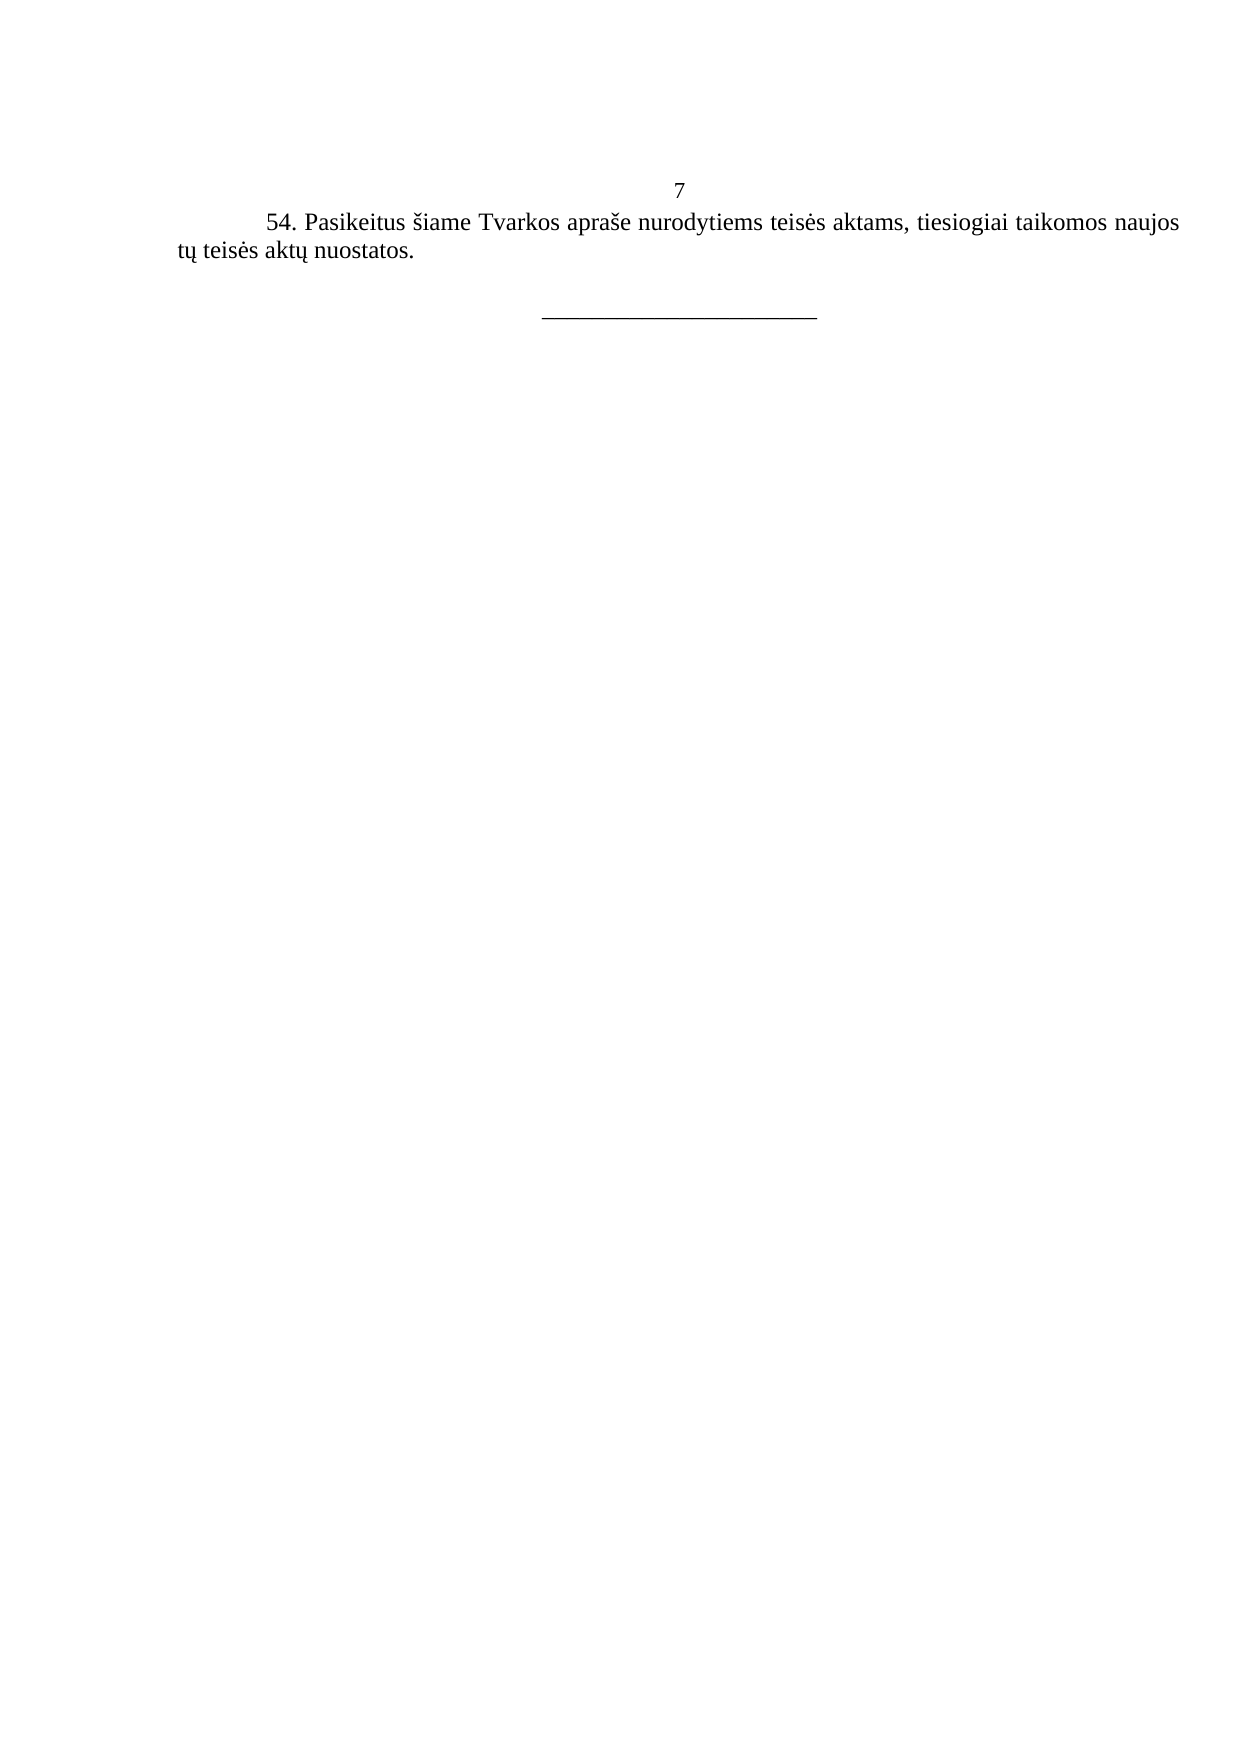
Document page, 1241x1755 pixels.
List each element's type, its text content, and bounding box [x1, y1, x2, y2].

text ______________________ [177, 293, 1181, 322]
text 54. Pasikeitus šiame Tvarkos apraše nurodytiems teisės aktams, tiesiogiai taikomos naujos tų teisės aktų nuostatos. [177, 207, 1181, 264]
